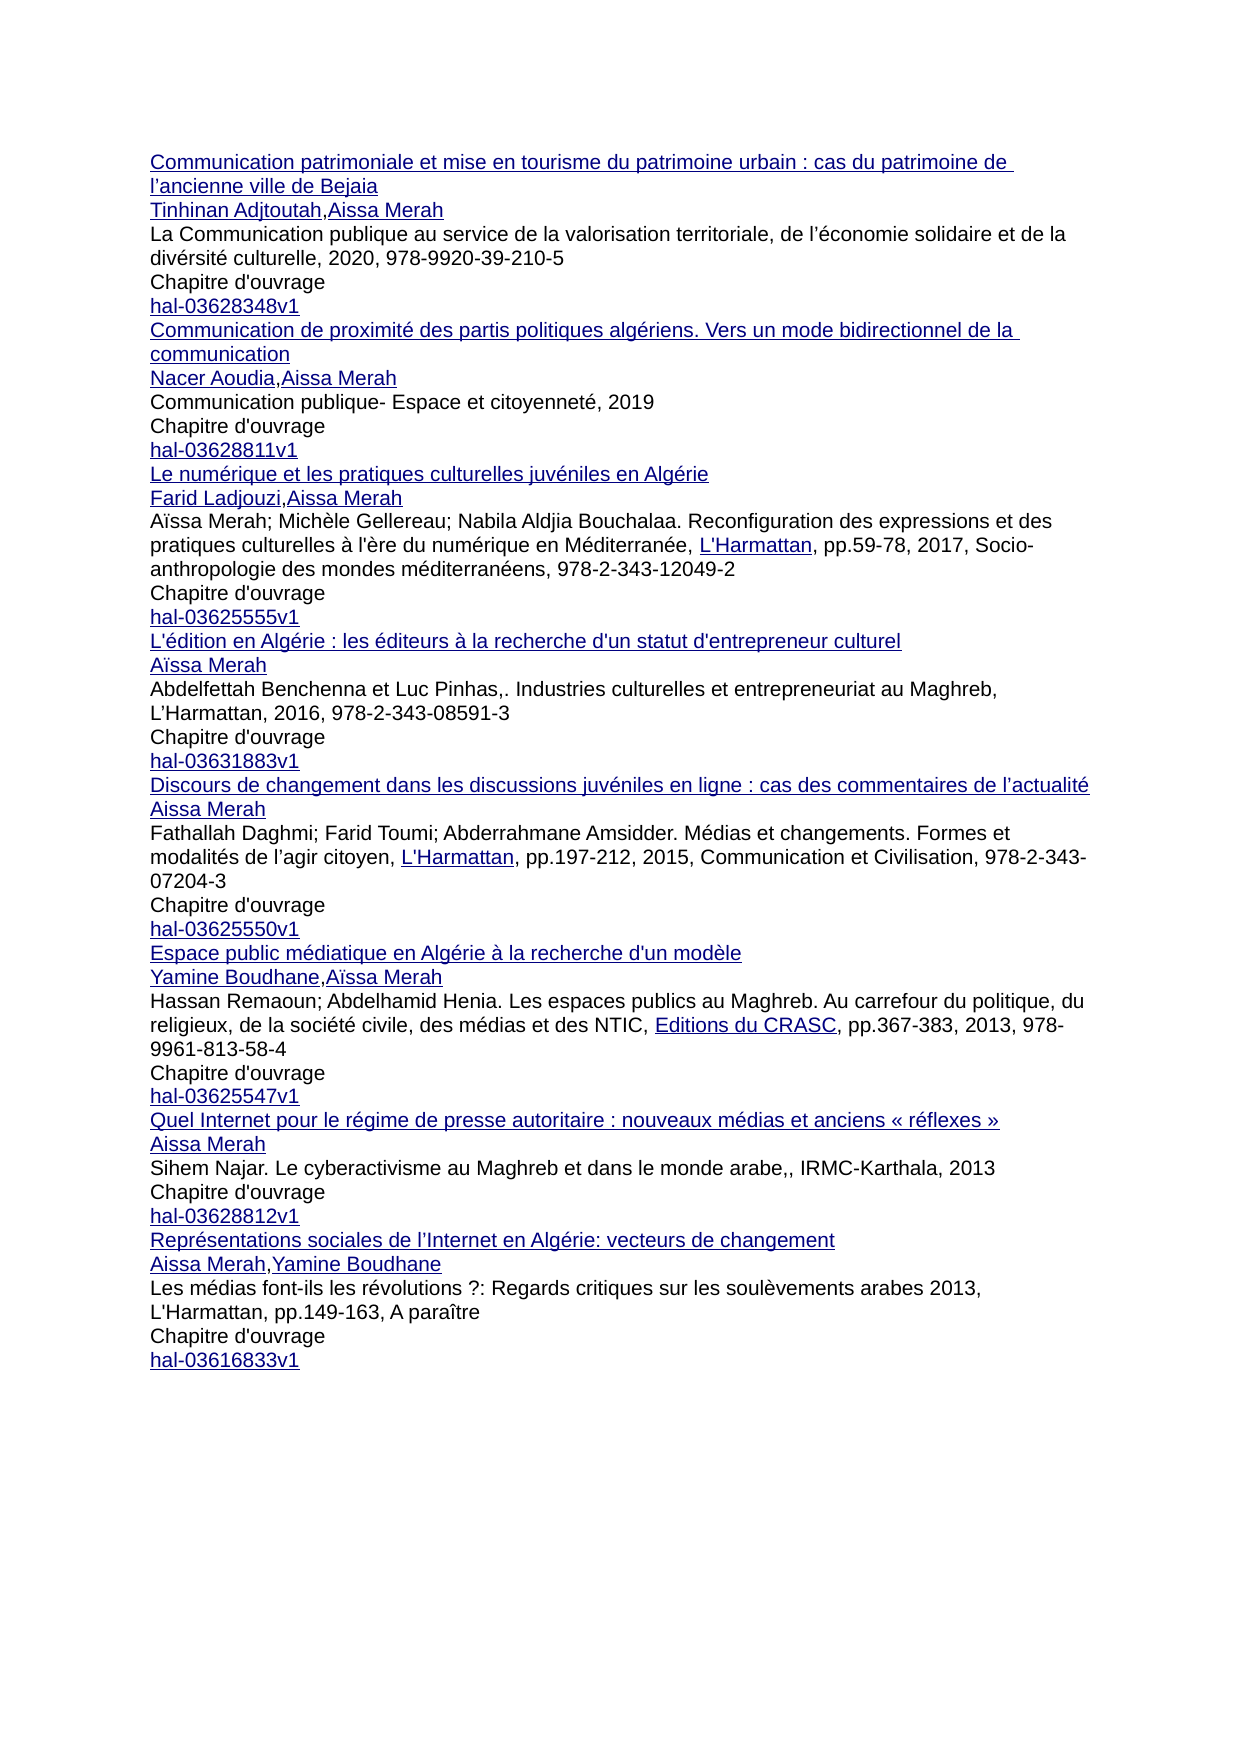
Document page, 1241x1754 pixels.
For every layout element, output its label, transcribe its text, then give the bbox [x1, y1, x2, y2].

table_cell Quel Internet pour le régime de presse autoritaire : nouveaux médias et anciens « réflexes » Aissa Merah Sihem Najar. Le cyberactivisme au Maghreb et dans le monde arabe,, IRMC-Karthala, 2013 Chapitre d'ouvrage hal-03628812v1 [150, 1108, 1090, 1228]
table_cell Discours de changement dans les discussions juvéniles en ligne : cas des commentaires de l’actualité [150, 773, 1090, 794]
table_cell Le numérique et les pratiques culturelles juvéniles en Algérie Farid Ladjouzi,Aissa Merah Aïssa Merah; Michèle Gellereau; Nabila Aldjia Bouchalaa. Reconfiguration des expressions et des pratiques culturelles à l'ère du numérique en Méditerranée, L'Harmattan, pp.59-78, 2017, Socio-anthropologie des mondes méditerranéens, 978-2-343-12049-2 Chapitre d'ouvrage hal-03625555v1 [150, 461, 1090, 629]
table_cell Communication de proximité des partis politiques algériens. Vers un mode bidirectionnel de la communication Nacer Aoudia,Aissa Merah Communication publique- Espace et citoyenneté, 2019 Chapitre d'ouvrage hal-03628811v1 [150, 318, 1090, 461]
table_cell Espace public médiatique en Algérie à la recherche d'un modèle Yamine Boudhane,Aïssa Merah Hassan Remaoun; Abdelhamid Henia. Les espaces publics au Maghreb. Au carrefour du politique, du religieux, de la société civile, des médias et des NTIC, Editions du CRASC, pp.367-383, 2013, 978-9961-813-58-4 Chapitre d'ouvrage hal-03625547v1 [150, 941, 1090, 1108]
table_cell L'édition en Algérie : les éditeurs à la recherche d'un statut d'entrepreneur culturel Aïssa Merah Abdelfettah Benchenna et Luc Pinhas,. Industries culturelles et entrepreneuriat au Maghreb, L’Harmattan, 2016, 978-2-343-08591-3 Chapitre d'ouvrage hal-03631883v1 [150, 629, 1090, 773]
table_cell Aissa Merah Fathallah Daghmi; Farid Toumi; Abderrahmane Amsidder. Médias et changements. Formes et modalités de l’agir citoyen, L'Harmattan, pp.197-212, 2015, Communication et Civilisation, 978-2-343-07204-3 Chapitre d'ouvrage hal-03625550v1 [150, 795, 1090, 941]
table_cell Communication patrimoniale et mise en tourisme du patrimoine urbain : cas du patrimoine de l’ancienne ville de Bejaia Tinhinan Adjtoutah,Aissa Merah La Communication publique au service de la valorisation territoriale, de l’économie solidaire et de la divérsité culturelle, 2020, 978-9920-39-210-5 Chapitre d'ouvrage hal-03628348v1 [150, 150, 1090, 318]
table_cell Représentations sociales de l’Internet en Algérie: vecteurs de changement Aissa Merah,Yamine Boudhane Les médias font-ils les révolutions ?: Regards critiques sur les soulèvements arabes 2013, L'Harmattan, pp.149-163, A paraître Chapitre d'ouvrage hal-03616833v1 [150, 1228, 1090, 1372]
